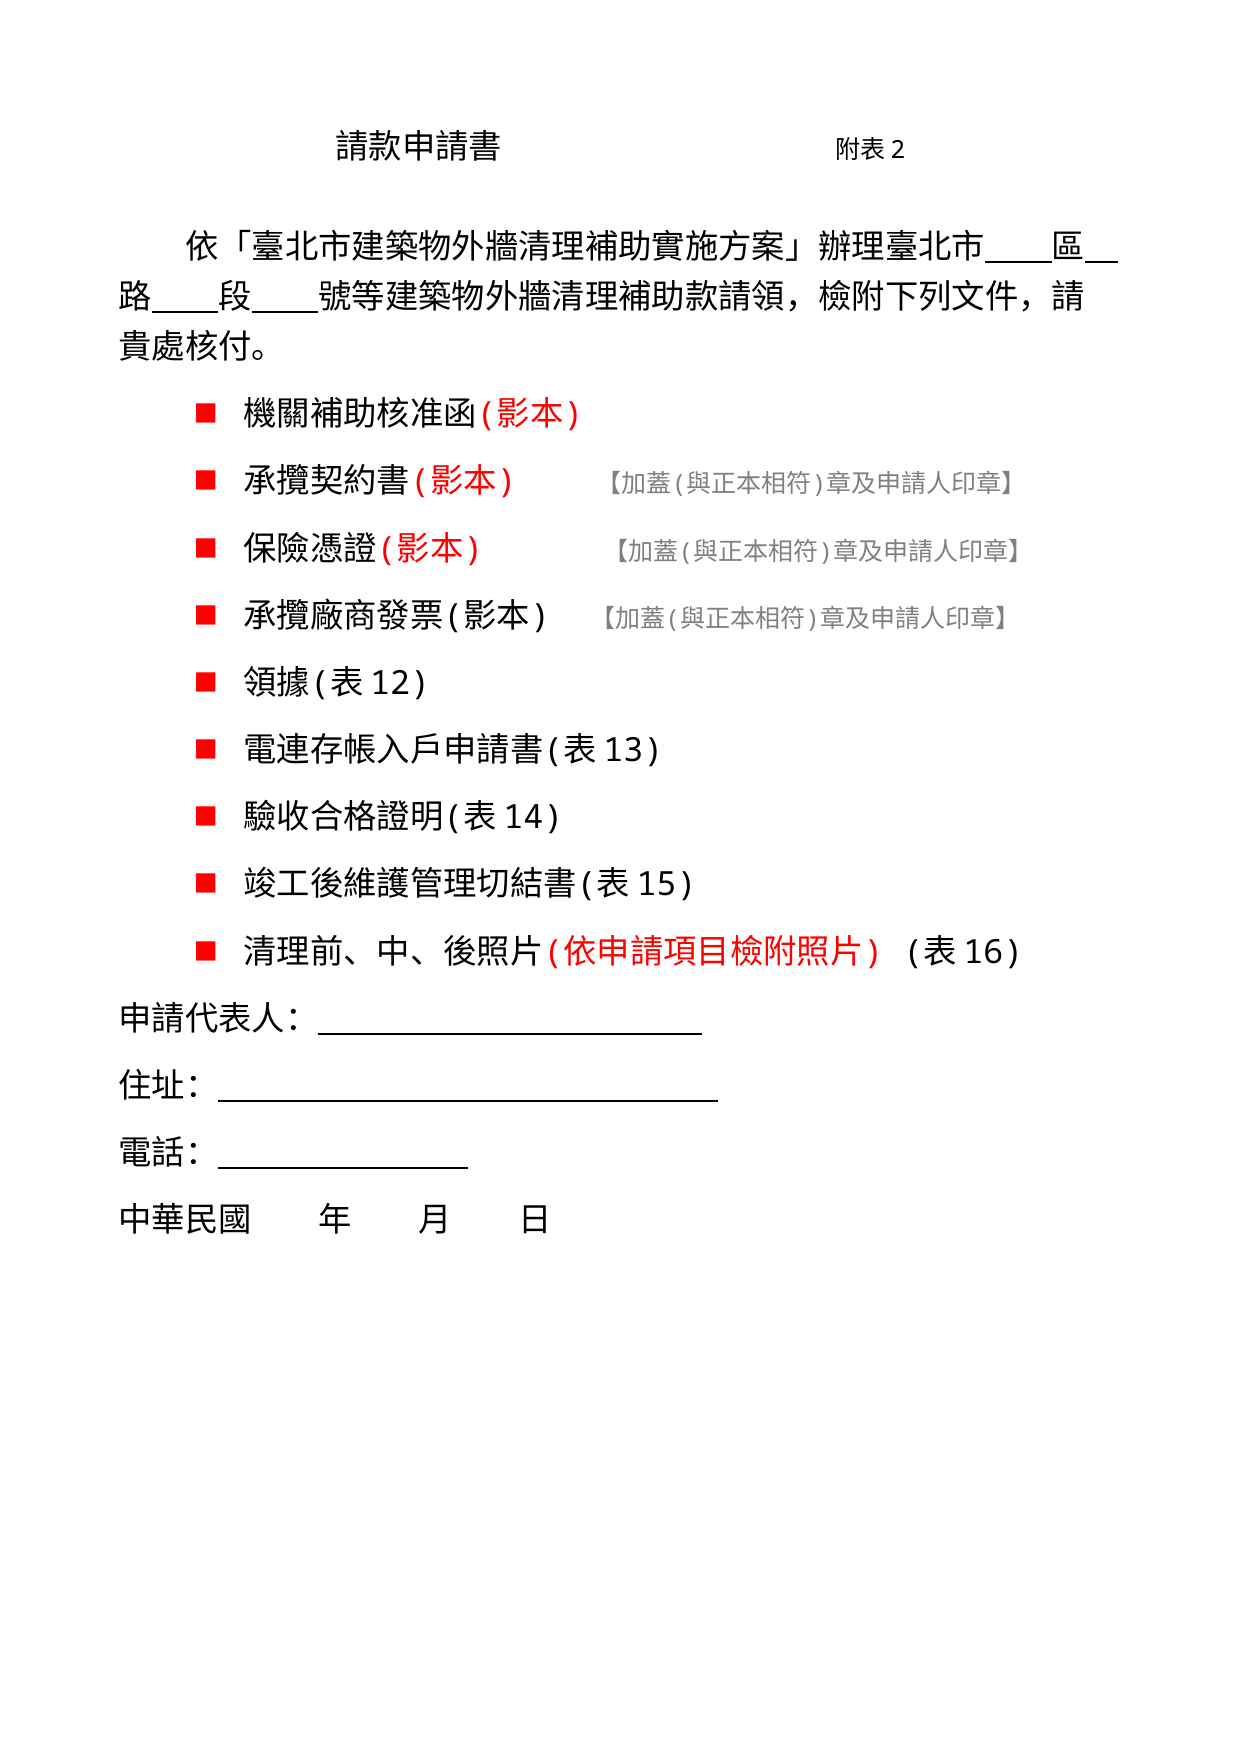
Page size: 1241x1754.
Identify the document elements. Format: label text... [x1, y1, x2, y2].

list 機關補助核准函(影本) [193, 387, 1122, 435]
list 驗收合格證明(表14) [193, 790, 1122, 838]
list 承攬契約書(影本) 【加蓋(與正本相符)章及申請人印章】 [193, 454, 1122, 502]
text 依「臺北市建築物外牆清理補助實施方案」辦理臺北市 區 路 段 號等建築物外牆清理補助款請領，檢附下列文件，請 貴處核付。 [118, 218, 1122, 368]
text 請款申請書 附表2 [118, 118, 1122, 168]
text 申請代表人： [118, 992, 1122, 1040]
text 中華民國 年 月 日 [118, 1192, 1122, 1241]
list 電連存帳入戶申請書(表13) [193, 723, 1122, 771]
text 電話： [118, 1126, 1122, 1174]
list 清理前、中、後照片(依申請項目檢附照片) (表16) [193, 924, 1122, 973]
list 領據(表12) [193, 656, 1122, 704]
text 住址： [118, 1058, 1122, 1107]
list 保險憑證(影本) 【加蓋(與正本相符)章及申請人印章】 [193, 521, 1122, 570]
list 竣工後維護管理切結書(表15) [193, 857, 1122, 906]
list 承攬廠商發票(影本) 【加蓋(與正本相符)章及申請人印章】 [193, 588, 1122, 637]
